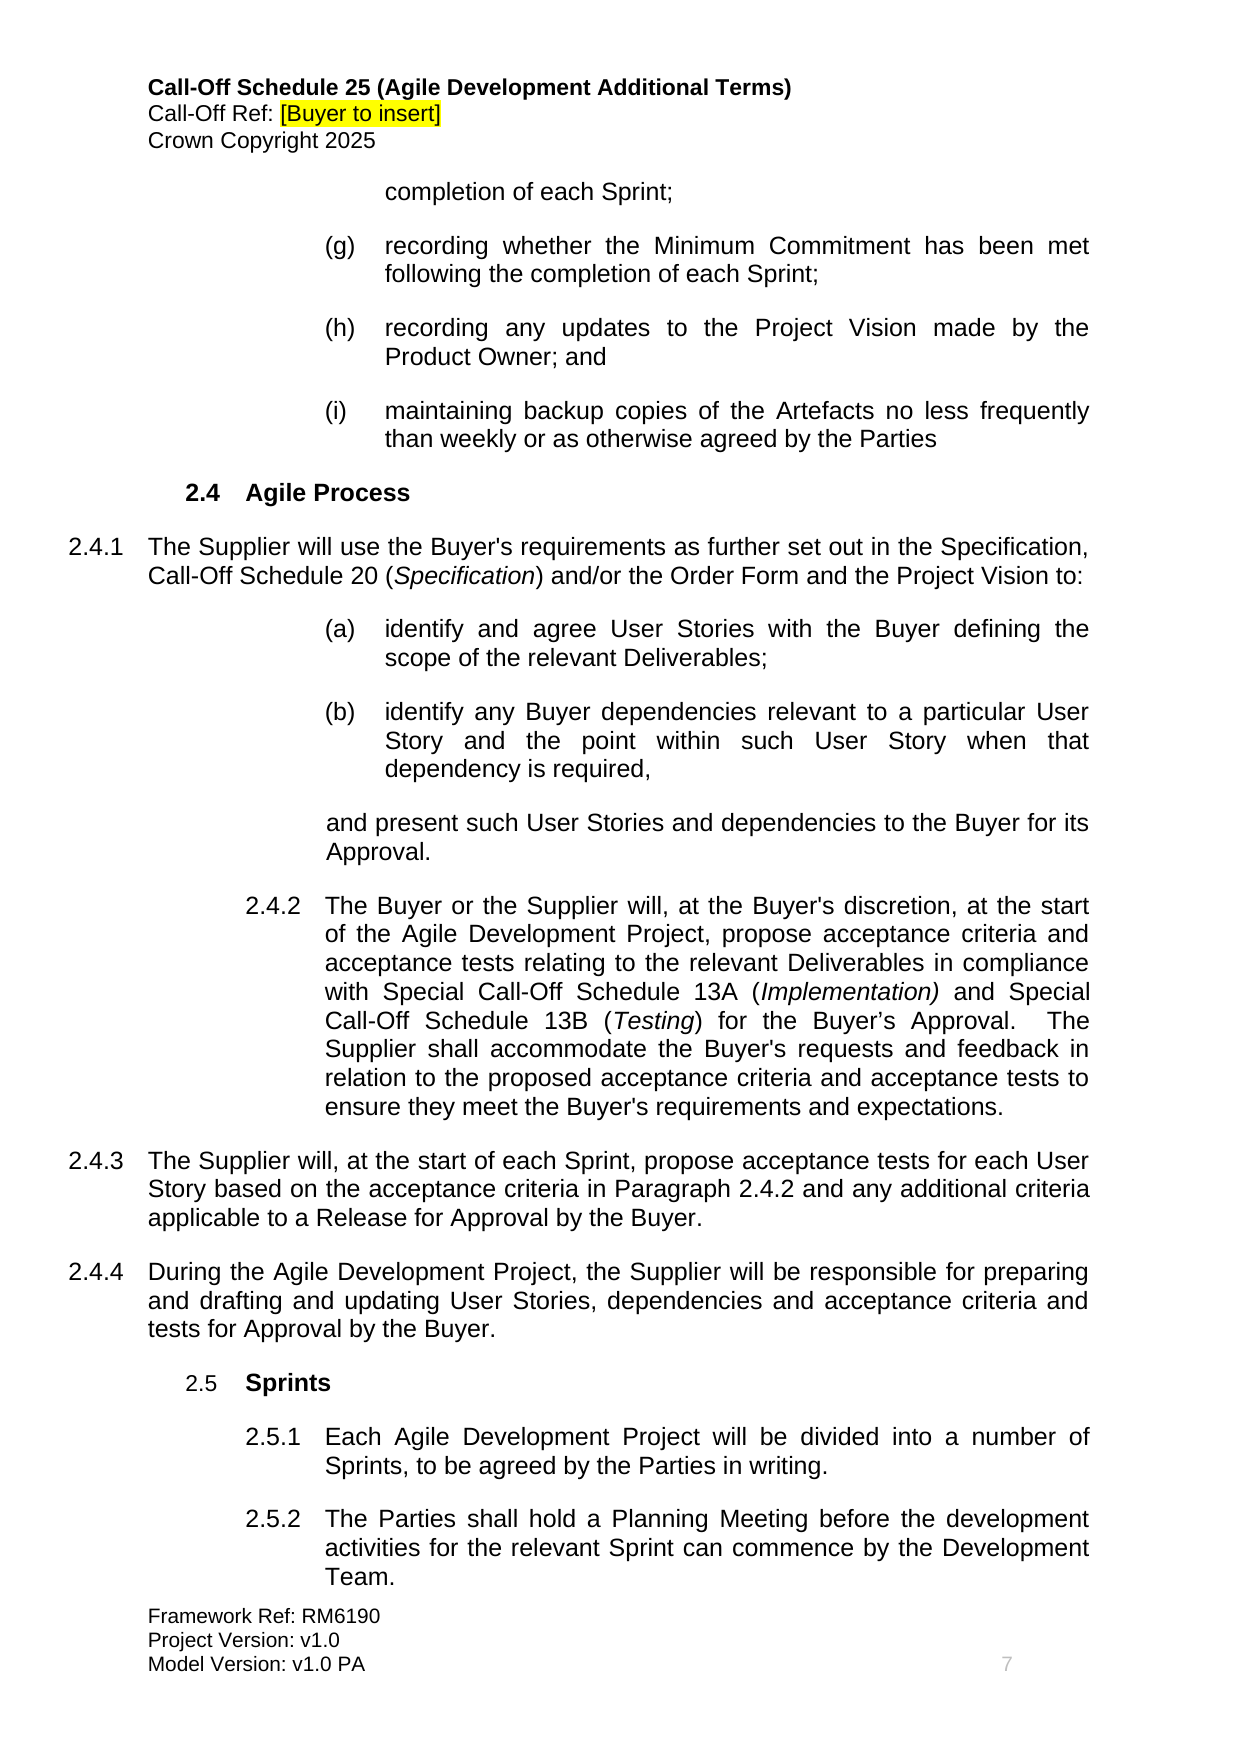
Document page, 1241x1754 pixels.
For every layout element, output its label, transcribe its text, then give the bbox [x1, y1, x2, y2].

list recording any updates to the Project Vision made by the Product Owner; and [324, 313, 1091, 371]
list maintaining backup copies of the Artefacts no less frequently than weekly or as otherwise agreed by the Parties [324, 396, 1091, 453]
list identify and agree User Stories with the Buyer defining the scope of the relevant Deliverables; [324, 614, 1091, 672]
list The Supplier will, at the start of each Sprint, propose acceptance tests for each User Story based on the acceptance criteria in Paragraph 2.4.2 and any additional criteria applicable to a Release for Approval by the Buyer. [68, 1146, 1091, 1232]
list The Supplier will use the Buyer's requirements as further set out in the Specification, Call-Off Schedule 20 (Specification) and/or the Order Form and the Project Vision to: [68, 532, 1091, 589]
text and present such User Stories and dependencies to the Buyer for its Approval. [326, 808, 1091, 866]
list recording whether the Minimum Commitment has been met following the completion of each Sprint; [324, 231, 1091, 288]
list The Buyer or the Supplier will, at the Buyer's discretion, at the start of the Agile Development Project, propose acceptance criteria and acceptance tests relating to the relevant Deliverables in compliance with Special Call-Off Schedule 13A (Implementation) and Special Call-Off Schedule 13B (Testing) for the Buyer’s Approval. The Supplier shall accommodate the Buyer's requests and feedback in relation to the proposed acceptance criteria and acceptance tests to ensure they meet the Buyer's requirements and expectations. [245, 891, 1091, 1121]
list completion of each Sprint; [324, 177, 1091, 206]
list The Parties shall hold a Planning Meeting before the development activities for the relevant Sprint can commence by the Development Team. [245, 1504, 1091, 1591]
list During the Agile Development Project, the Supplier will be responsible for preparing and drafting and updating User Stories, dependencies and acceptance criteria and tests for Approval by the Buyer. [68, 1257, 1091, 1343]
list Sprints [185, 1368, 1091, 1397]
list identify any Buyer dependencies relevant to a particular User Story and the point within such User Story when that dependency is required, [324, 697, 1091, 783]
list Agile Process [185, 478, 1091, 507]
list Each Agile Development Project will be divided into a number of Sprints, to be agreed by the Parties in writing. [245, 1422, 1091, 1479]
